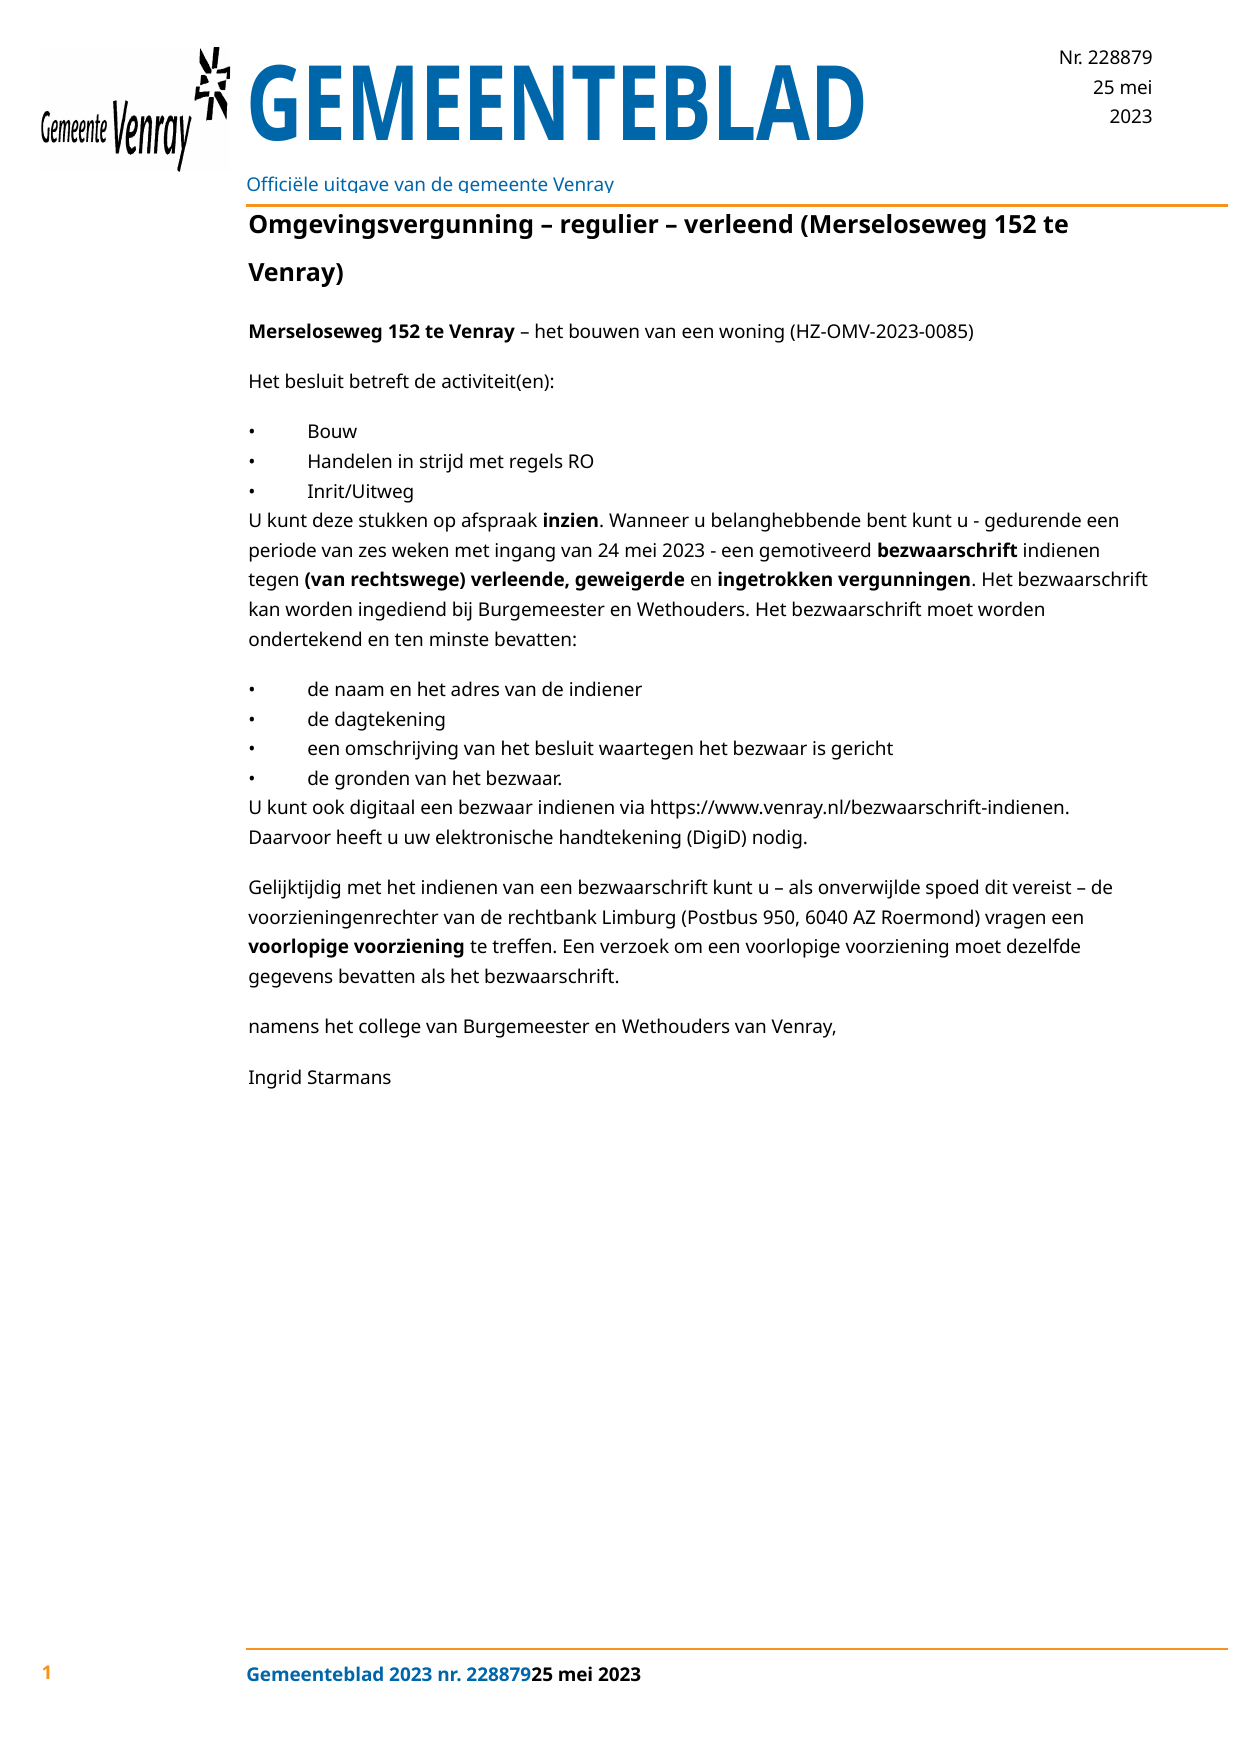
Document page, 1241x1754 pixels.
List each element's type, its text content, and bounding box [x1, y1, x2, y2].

list de naam en het adres van de indiener [248, 676, 1152, 702]
picture [41, 47, 231, 172]
text Merseloseweg 152 te Venray – het bouwen van een woning (HZ-OMV-2023-0085) [248, 318, 1152, 344]
list de dagtekening [248, 706, 1152, 732]
text Omgevingsvergunning – regulier – verleend (Merseloseweg 152 te Venray) [248, 207, 1152, 288]
list Inrit/Uitweg [248, 478, 1152, 504]
list Bouw [248, 419, 1152, 444]
text Ingrid Starmans [248, 1064, 1152, 1090]
text U kunt deze stukken op afspraak inzien. Wanneer u belanghebbende bent kunt u - gedurende een periode van zes weken met ingang van 24 mei 2023 - een gemotiveerd bezwaarschrift indienen tegen (van rechtswege) verleende, geweigerde en ingetrokken vergunningen. Het bezwaarschrift kan worden ingediend bij Burgemeester en Wethouders. Het bezwaarschrift moet worden ondertekend en ten minste bevatten: [248, 507, 1152, 652]
text U kunt ook digitaal een bezwaar indienen via https://www.venray.nl/bezwaarschrift-indienen. Daarvoor heeft u uw elektronische handtekening (DigiD) nodig. [248, 794, 1152, 850]
text Het besluit betreft de activiteit(en): [248, 368, 1152, 394]
list een omschrijving van het besluit waartegen het bezwaar is gericht [248, 735, 1152, 761]
text namens het college van Burgemeester en Wethouders van Venray, [248, 1014, 1152, 1039]
list de gronden van het bezwaar. [248, 765, 1152, 791]
text Gelijktijdig met het indienen van een bezwaarschrift kunt u – als onverwijlde spoed dit vereist – de voorzieningenrechter van de rechtbank Limburg (Postbus 950, 6040 AZ Roermond) vragen een voorlopige voorziening te treffen. Een verzoek om een voorlopige voorziening moet dezelfde gegevens bevatten als het bezwaarschrift. [248, 874, 1152, 989]
list Handelen in strijd met regels RO [248, 448, 1152, 474]
